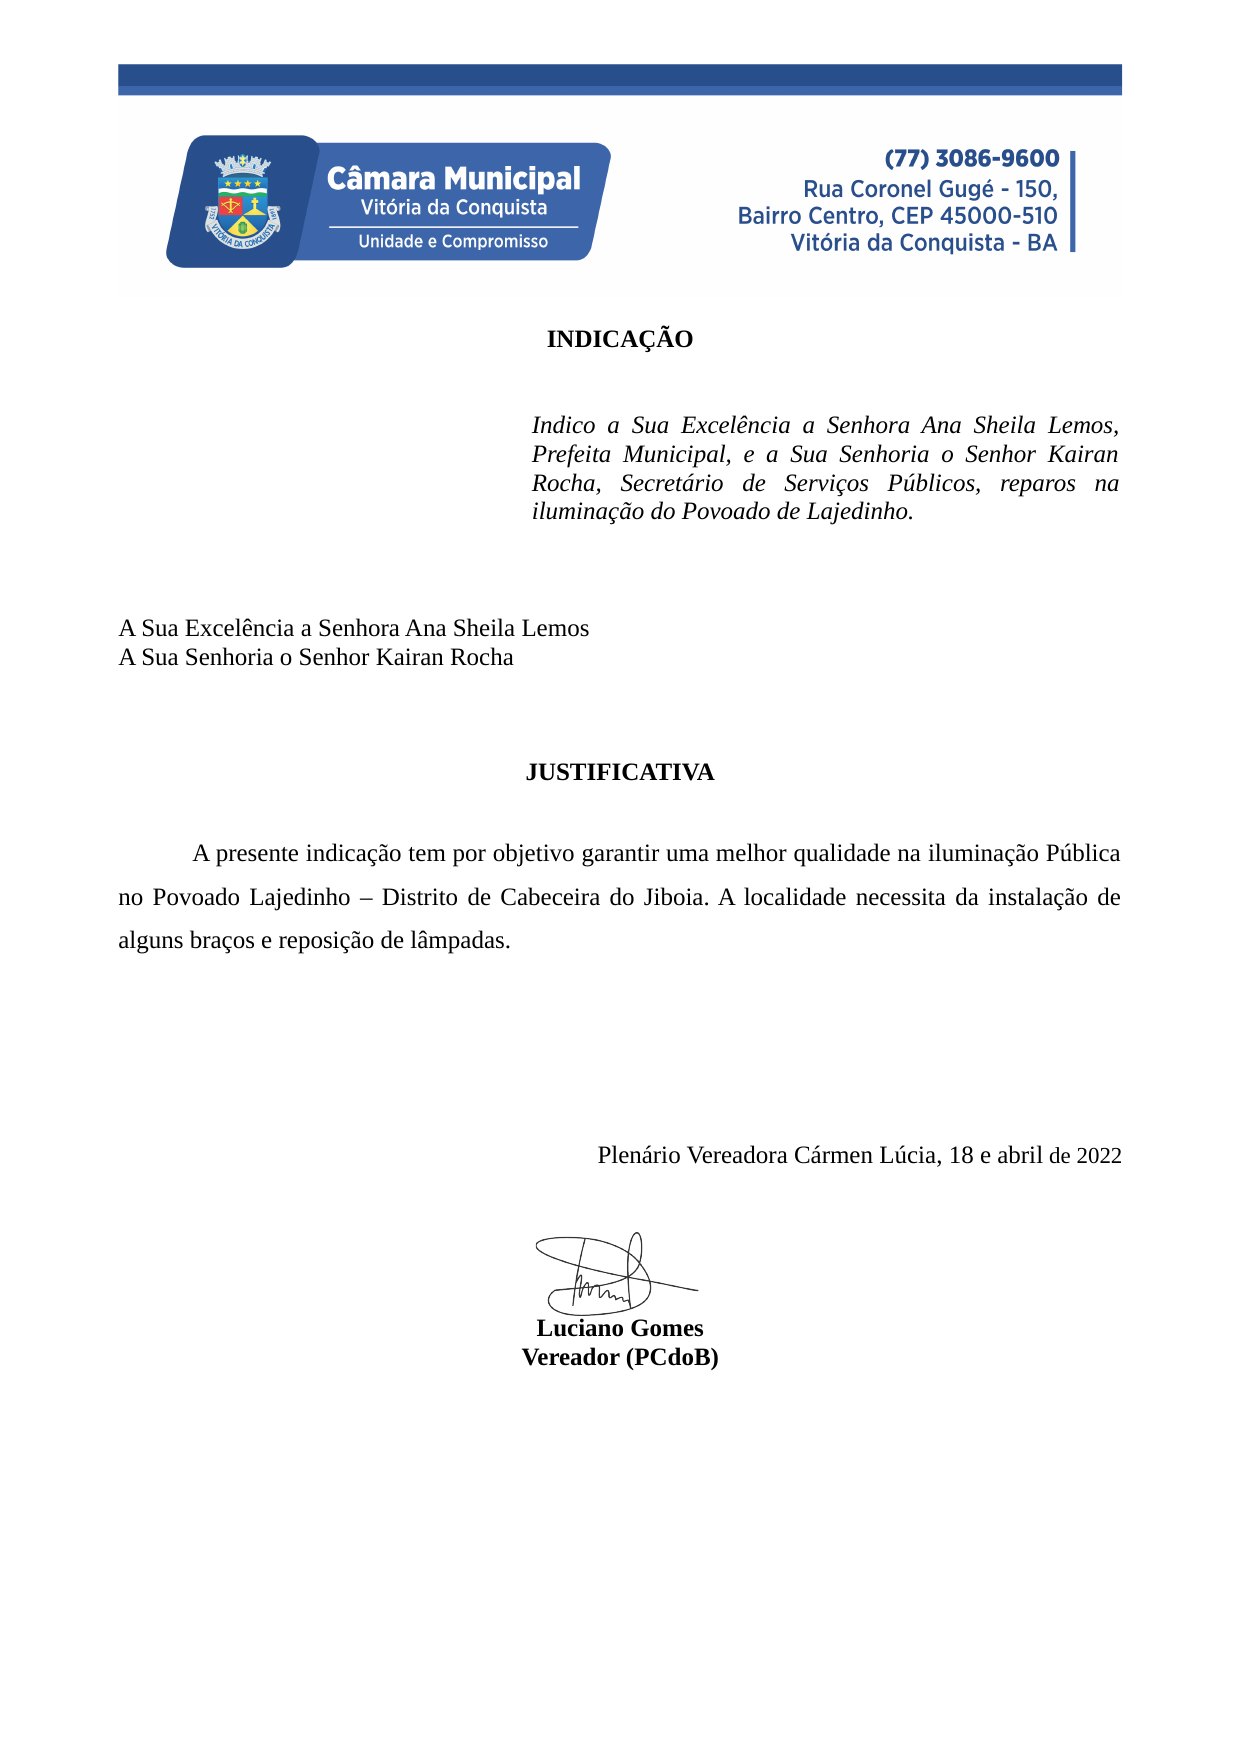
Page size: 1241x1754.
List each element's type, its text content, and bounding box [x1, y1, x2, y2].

text Luciano Gomes [118, 1313, 1122, 1342]
text INDICAÇÃO [118, 324, 1122, 353]
text Vereador (PCdoB) [118, 1342, 1122, 1370]
text JUSTIFICATIVA [118, 757, 1122, 785]
text Indico a Sua Excelência a Senhora Ana Sheila Lemos, Prefeita Municipal, e a Sua Senhoria o Senhor Kairan Rocha, Secretário de Serviços Públicos, reparos na iluminação do Povoado de Lajedinho. [532, 410, 1122, 525]
text A Sua Excelência a Senhora Ana Sheila Lemos [118, 613, 1122, 642]
picture [118, 64, 1123, 298]
picture [535, 1232, 699, 1316]
text A presente indicação tem por objetivo garantir uma melhor qualidade na iluminação Pública no Povoado Lajedinho – Distrito de Cabeceira do Jiboia. A localidade necessita da instalação de alguns braços e reposição de lâmpadas. [118, 838, 1122, 953]
text A Sua Senhoria o Senhor Kairan Rocha [118, 642, 1122, 670]
text Plenário Vereadora Cármen Lúcia, 18 e abril de 2022 [118, 1140, 1122, 1169]
